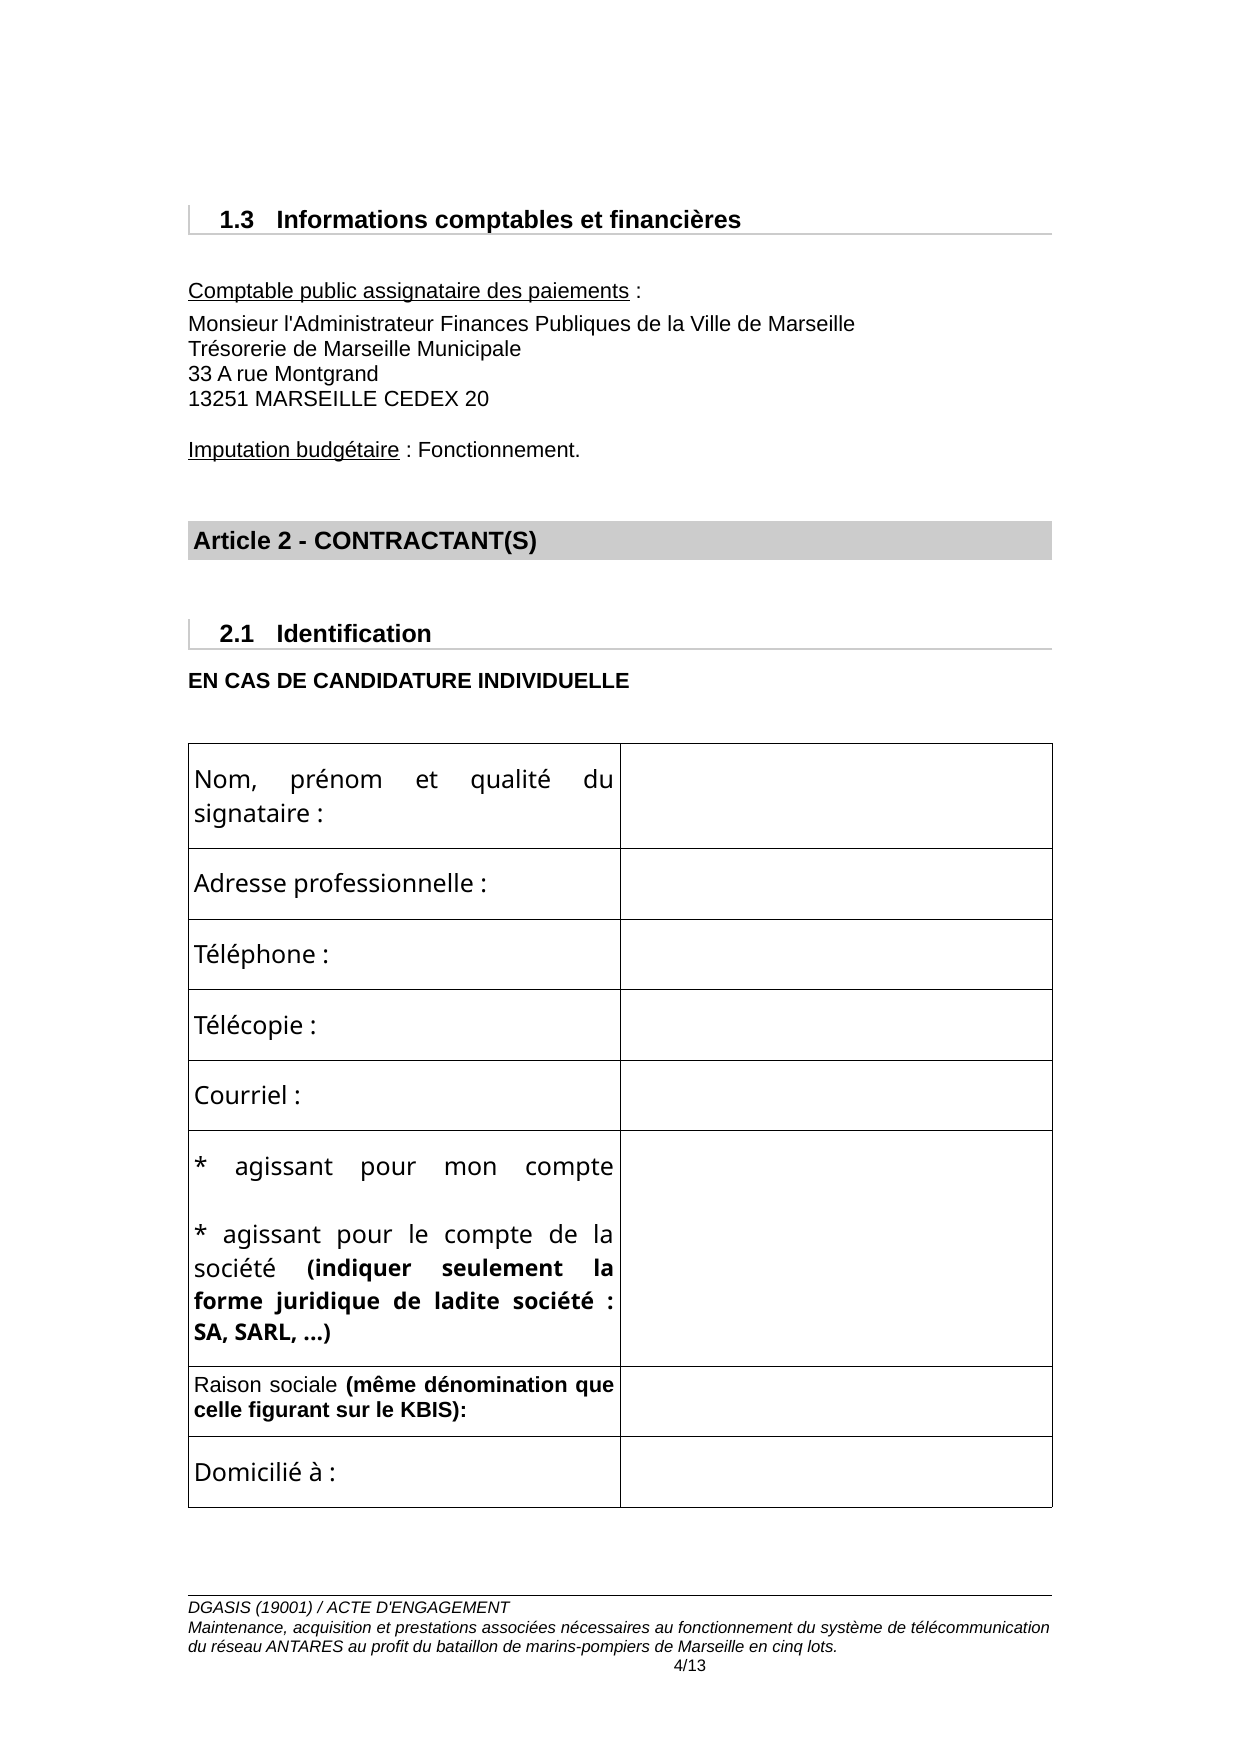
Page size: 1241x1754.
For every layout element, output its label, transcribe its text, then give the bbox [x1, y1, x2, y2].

table_cell Télécopie : [189, 990, 620, 1060]
text Monsieur l'Administrateur Finances Publiques de la Ville de Marseille [188, 311, 1052, 336]
text Imputation budgétaire : Fonctionnement. [188, 437, 1052, 462]
table_cell [621, 1437, 1052, 1507]
table_cell [621, 1131, 1052, 1366]
table_cell [621, 849, 1052, 918]
subtitle Informations comptables et financières [188, 204, 1052, 233]
table_cell [621, 920, 1052, 989]
table_cell * agissant pour mon compte * agissant pour le compte de la société (indiquer seulement la forme juridique de ladite société : SA, SARL, ...) [189, 1131, 620, 1366]
table_cell [621, 1061, 1052, 1130]
subtitle Identification [190, 619, 1052, 648]
text Comptable public assignataire des paiements : [188, 278, 1052, 303]
table_header [621, 744, 1052, 848]
table_header Nom, prénom et qualité du signataire : [189, 744, 620, 848]
text EN CAS DE CANDIDATURE INDIVIDUELLE [188, 667, 1052, 693]
table_cell [621, 1367, 1052, 1436]
table_cell Téléphone : [189, 920, 620, 989]
text Trésorerie de Marseille Municipale [188, 336, 1052, 361]
table_cell [621, 990, 1052, 1060]
table_cell Domicilié à : [189, 1437, 620, 1507]
subtitle CONTRACTANT(S) [190, 523, 1050, 558]
table_cell Adresse professionnelle : [189, 849, 620, 918]
table_cell Raison sociale (même dénomination que celle figurant sur le KBIS): [189, 1367, 620, 1436]
table_cell Courriel : [189, 1061, 620, 1130]
text 13251 MARSEILLE CEDEX 20 [188, 386, 1052, 412]
text 33 A rue Montgrand [188, 361, 1052, 386]
